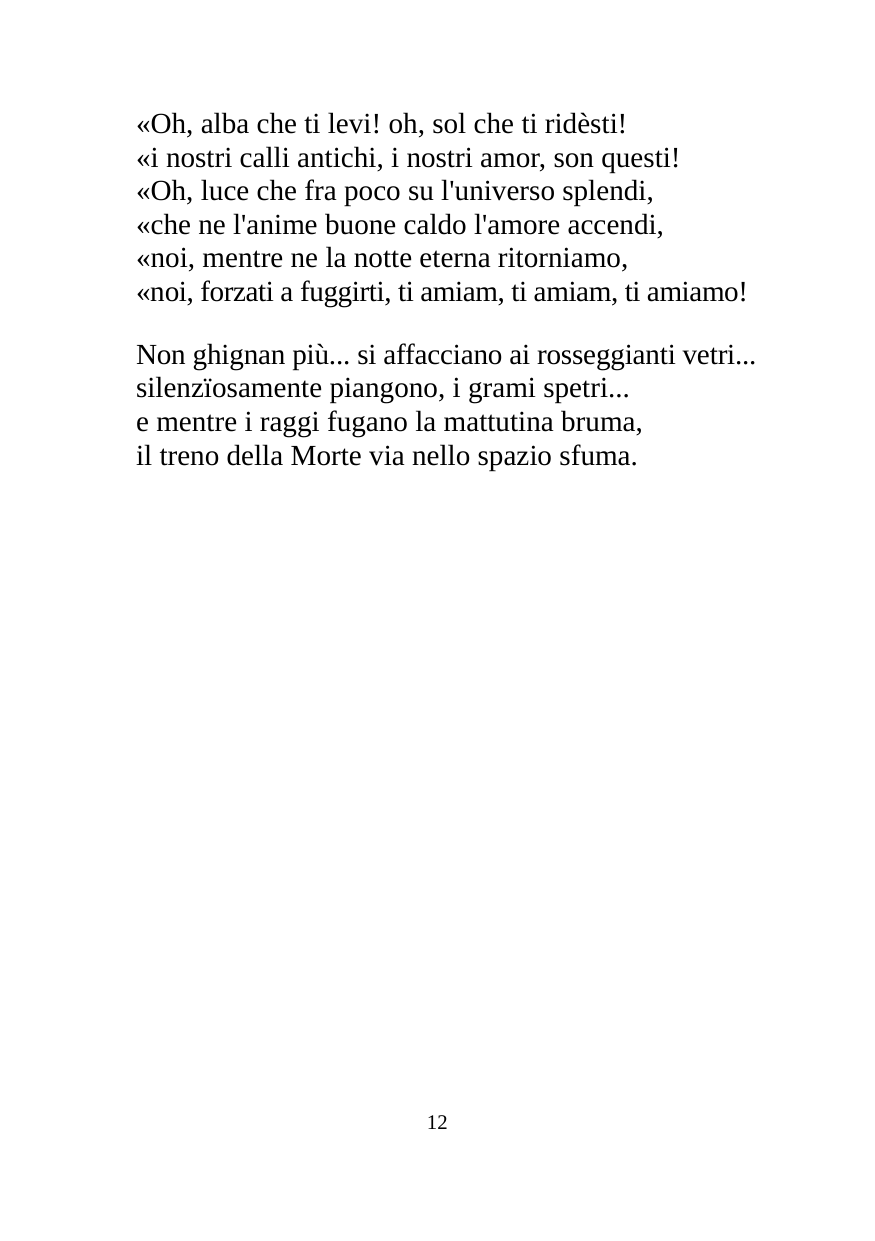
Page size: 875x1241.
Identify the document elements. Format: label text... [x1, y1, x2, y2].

text Non ghignan più... si affacciano ai rosseggianti vetri... silenzïosamente piangono, i grami spetri... e mentre i raggi fugano la mattutina bruma, il treno della Morte via nello spazio sfuma. [136, 337, 768, 471]
text «Oh, alba che ti levi! oh, sol che ti ridèsti! «i nostri calli antichi, i nostri amor, son questi! «Oh, luce che fra poco su l'universo splendi, «che ne l'anime buone caldo l'amore accendi, «noi, mentre ne la notte eterna ritorniamo, «noi, forzati a fuggirti, ti amiam, ti amiam, ti amiamo! [136, 106, 768, 307]
